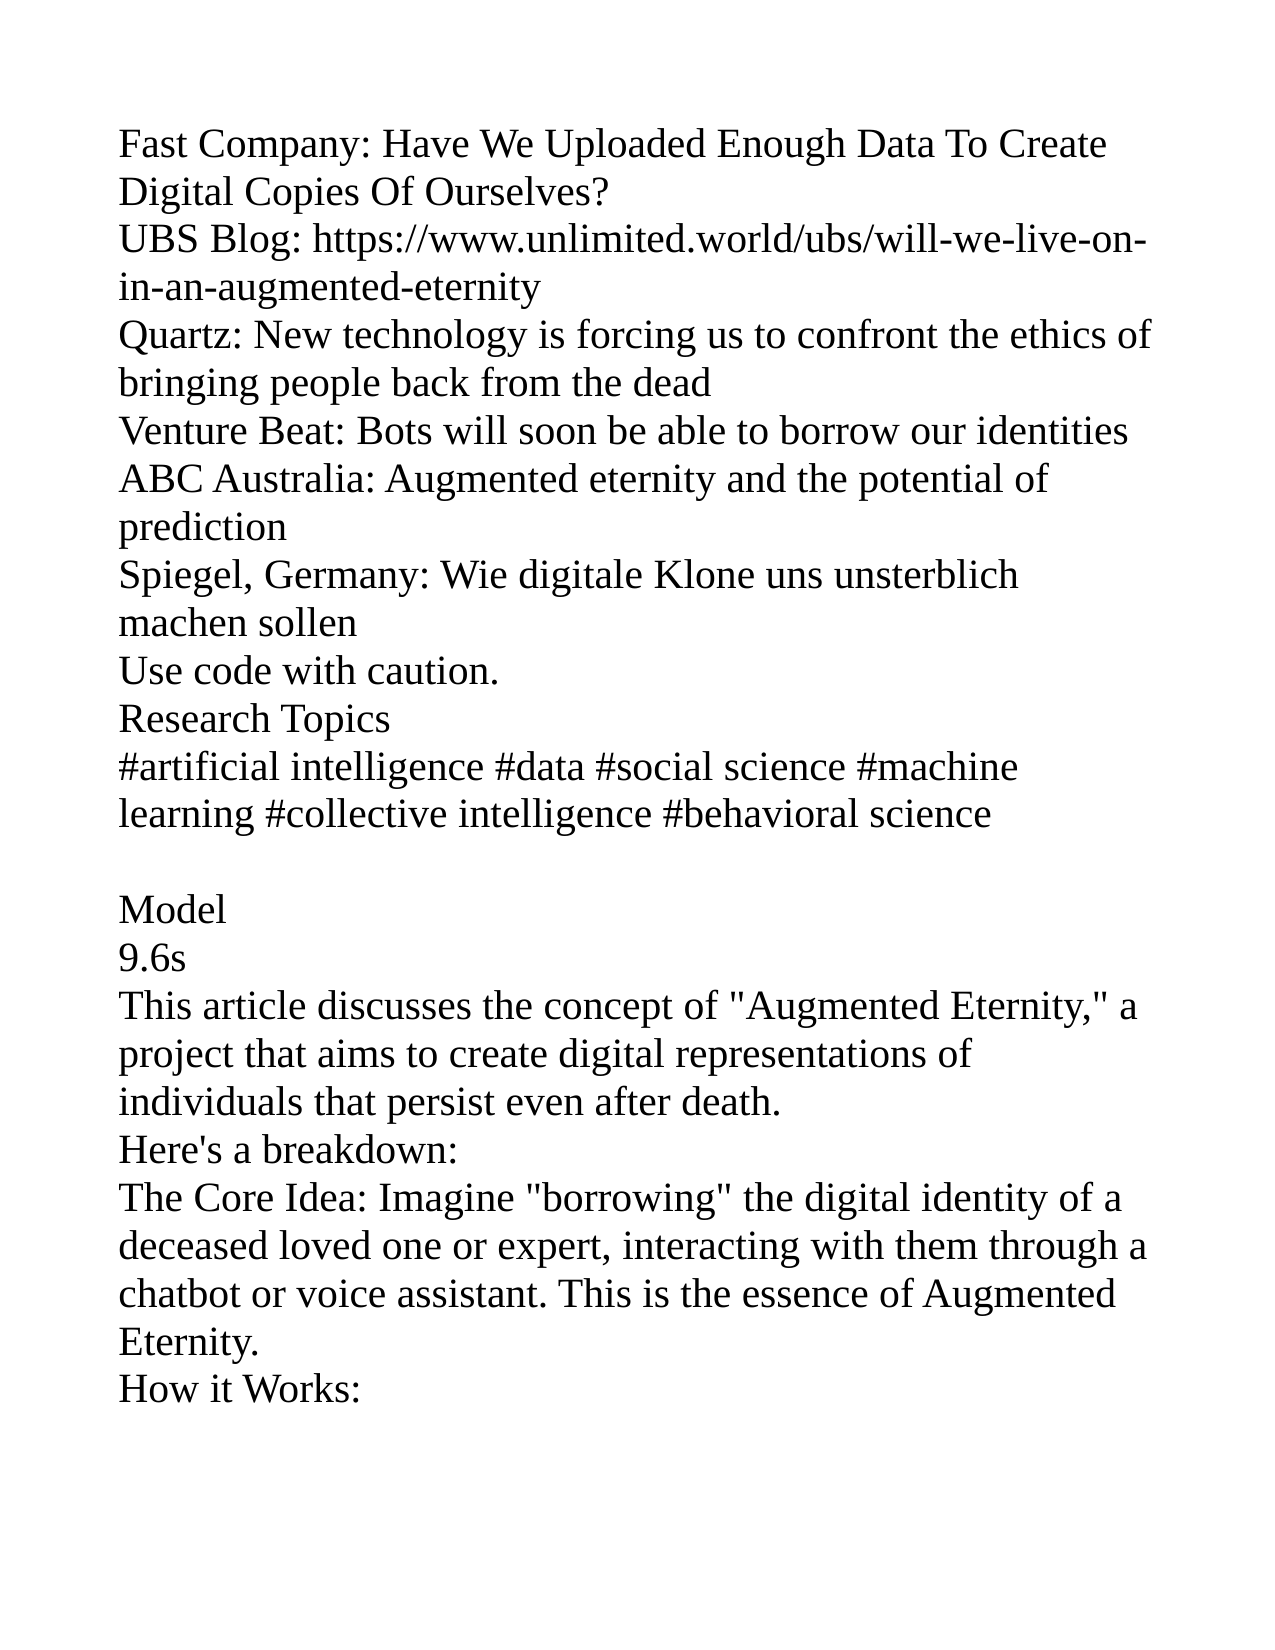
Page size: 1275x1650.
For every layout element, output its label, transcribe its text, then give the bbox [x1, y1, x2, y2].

text #artificial intelligence #data #social science #machine learning #collective intelligence #behavioral science [118, 741, 1157, 837]
text This article discusses the concept of "Augmented Eternity," a project that aims to create digital representations of individuals that persist even after death. [118, 981, 1157, 1124]
text Use code with caution. [118, 645, 1157, 693]
text UBS Blog: https://www.unlimited.world/ubs/will-we-live-on-in-an-augmented-eternity [118, 214, 1157, 310]
text How it Works: [118, 1364, 1157, 1412]
text Model [118, 885, 1157, 933]
text Venture Beat: Bots will soon be able to borrow our identities [118, 406, 1157, 453]
text Here's a breakdown: [118, 1124, 1157, 1172]
text Quartz: New technology is forcing us to confront the ethics of bringing people back from the dead [118, 310, 1157, 406]
text The Core Idea: Imagine "borrowing" the digital identity of a deceased loved one or expert, interacting with them through a chatbot or voice assistant. This is the essence of Augmented Eternity. [118, 1172, 1157, 1364]
text ABC Australia: Augmented eternity and the potential of prediction [118, 453, 1157, 549]
text Research Topics [118, 693, 1157, 741]
text 9.6s [118, 933, 1157, 981]
text Fast Company: Have We Uploaded Enough Data To Create Digital Copies Of Ourselves? [118, 118, 1157, 214]
text Spiegel, Germany: Wie digitale Klone uns unsterblich machen sollen [118, 549, 1157, 645]
